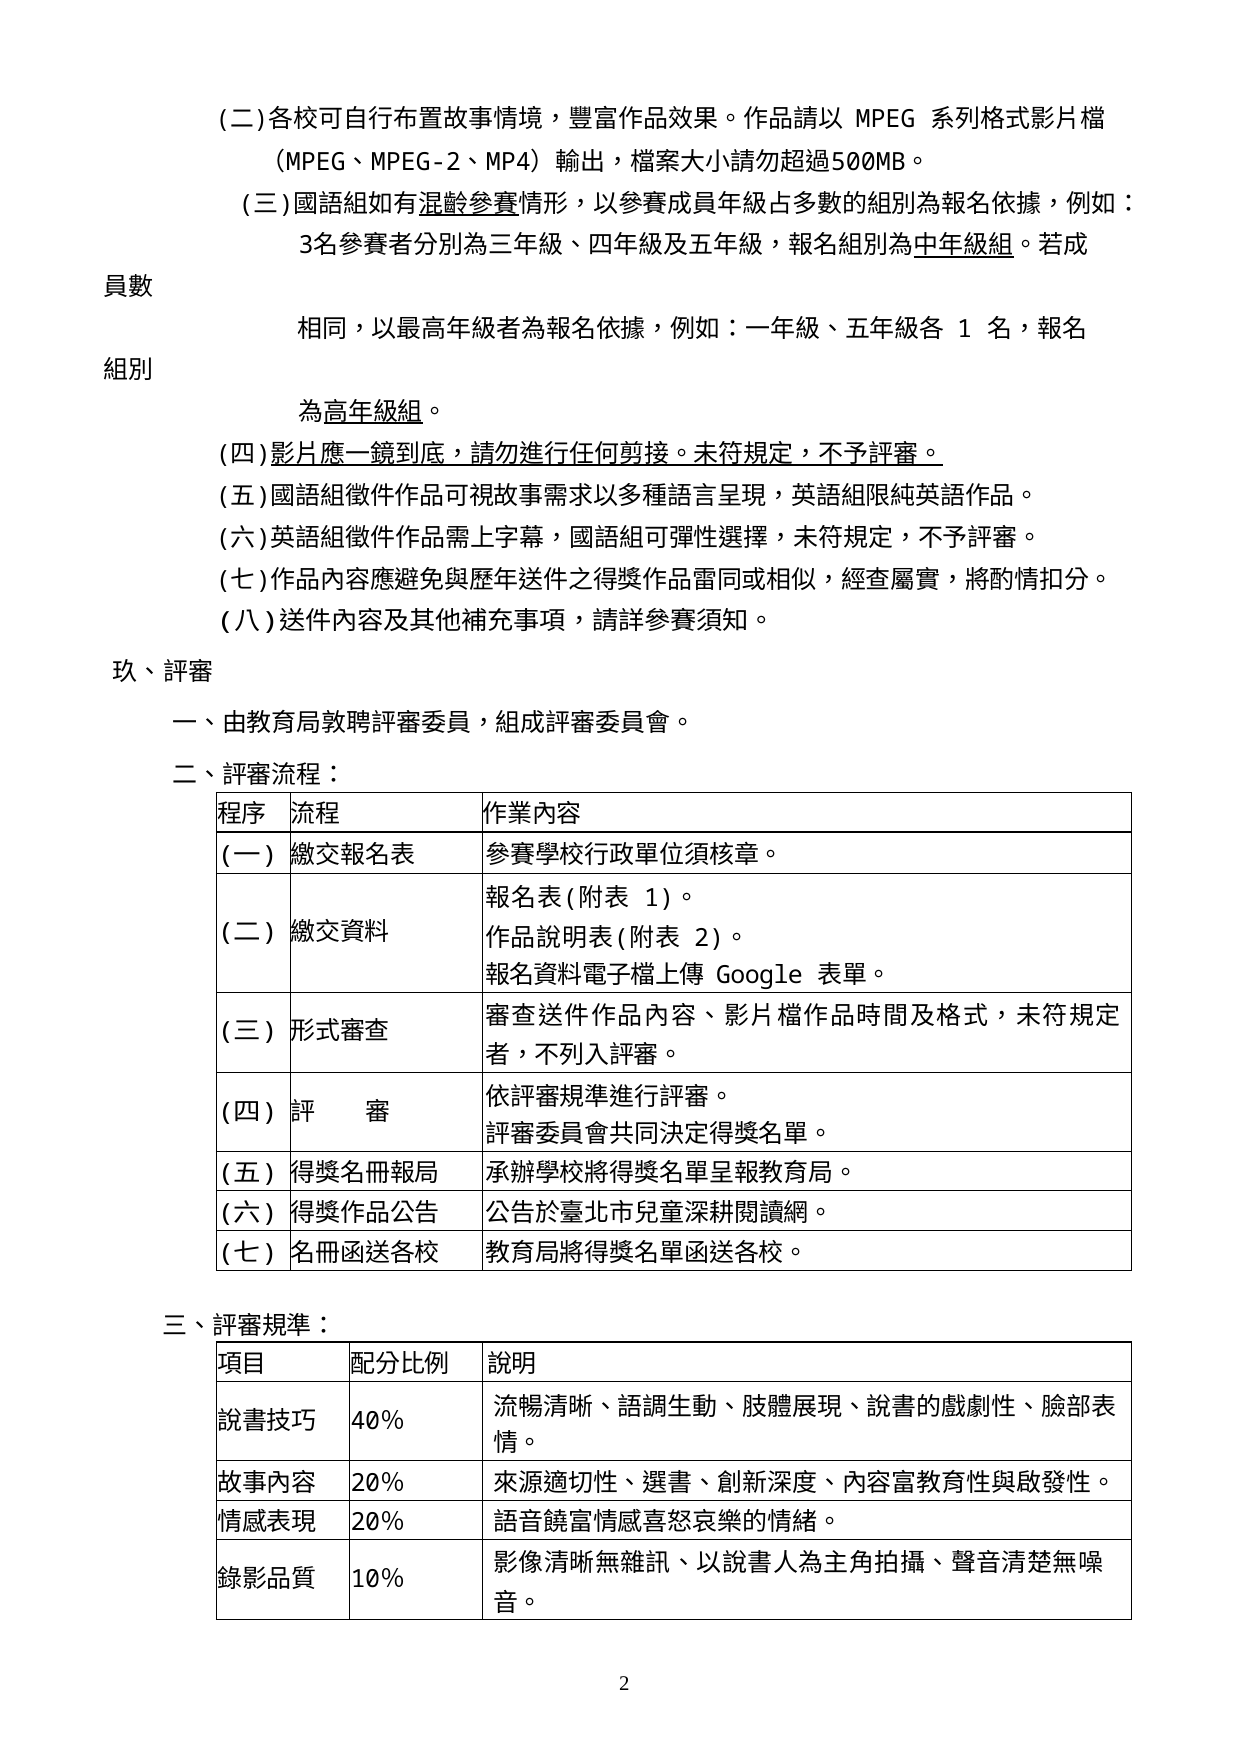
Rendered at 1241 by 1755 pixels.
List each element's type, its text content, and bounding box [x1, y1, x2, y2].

table_header 配分比例 [350, 1343, 482, 1381]
table_cell 影像清晰無雜訊、以說書人為主角拍攝、聲音清楚無噪音。 [483, 1540, 1131, 1619]
table_cell 名冊函送各校 [291, 1231, 482, 1269]
table_cell 流暢清晰、語調生動、肢體展現、說書的戲劇性、臉部表 情。 [483, 1382, 1131, 1460]
table_cell (六) [217, 1191, 290, 1230]
text 相同，以最高年級者為報名依據，例如：一年級、五年級各 1 名，報名組別 [103, 304, 1110, 387]
table_cell 公告於臺北市兒童深耕閱讀網。 [483, 1191, 1131, 1230]
table_cell (一) [217, 833, 290, 873]
table_header 程序 [217, 793, 290, 831]
table_cell (四) [217, 1073, 290, 1151]
table_cell 繳交報名表 [291, 833, 482, 873]
table_cell 故事內容 [217, 1461, 349, 1500]
table_cell 語音饒富情感喜怒哀樂的情緒。 [483, 1501, 1131, 1539]
table_cell 參賽學校行政單位須核章。 [483, 833, 1131, 873]
table_cell 報名表(附表 1)。 作品說明表(附表 2)。 報名資料電子檔上傳 Google 表單。 [483, 874, 1131, 992]
table_cell 40％ [350, 1382, 482, 1460]
text (三)國語組如有混齡參賽情形，以參賽成員年級占多數的組別為報名依據，例如： [103, 179, 1117, 220]
table_cell (二) [217, 874, 290, 992]
table_cell 10％ [350, 1540, 482, 1619]
table_header 作業內容 [483, 793, 1131, 831]
table_cell (三) [217, 993, 290, 1072]
table_cell 評 審 [291, 1073, 482, 1151]
table_header 項目 [217, 1343, 349, 1381]
table_cell 得獎名冊報局 [291, 1152, 482, 1190]
text (二)各校可自行布置故事情境，豐富作品效果。作品請以 MPEG 系列格式影片檔 [216, 94, 1117, 136]
text 三、評審規準： [163, 1305, 1152, 1341]
table_header 說明 [483, 1343, 1131, 1381]
text (五)國語組徵件作品可視故事需求以多種語言呈現，英語組限純英語作品。 (六)英語組徵件作品需上字幕，國語組可彈性選擇，未符規定，不予評審。 [216, 471, 1042, 555]
table_cell 依評審規準進行評審。 評審委員會共同決定得獎名單。 [483, 1073, 1131, 1151]
table_cell 得獎作品公告 [291, 1191, 482, 1230]
text 玖、評審 [112, 646, 1152, 689]
text （MPEG、MPEG-2、MP4）輸出，檔案大小請勿超過500MB。 [216, 137, 1117, 179]
table_cell (五) [217, 1152, 290, 1190]
table_cell 繳交資料 [291, 874, 482, 992]
table_cell 說書技巧 [217, 1382, 349, 1460]
text 一、由教育局敦聘評審委員，組成評審委員會。 [112, 697, 1152, 741]
table_cell 審查送件作品內容、影片檔作品時間及格式，未符規定者，不列入評審。 [483, 993, 1131, 1072]
table_cell (七) [217, 1231, 290, 1269]
table_cell 教育局將得獎名單函送各校。 [483, 1231, 1131, 1269]
text (七)作品內容應避免與歷年送件之得獎作品雷同或相似，經查屬實，將酌情扣分。 (八)送件內容及其他補充事項，請詳參賽須知。 [216, 555, 1117, 638]
table_cell 來源適切性、選書、創新深度、內容富教育性與啟發性。 [483, 1461, 1131, 1500]
text (四)影片應一鏡到底，請勿進行任何剪接。未符規定，不予評審。 [216, 429, 1152, 470]
text 二、評審流程： [112, 749, 1152, 792]
table_cell 承辦學校將得獎名單呈報教育局。 [483, 1152, 1131, 1190]
table_cell 形式審查 [291, 993, 482, 1072]
table_header 流程 [291, 793, 482, 831]
text 為高年級組。 [103, 387, 1110, 429]
table_cell 錄影品質 [217, 1540, 349, 1619]
text 3名參賽者分別為三年級、四年級及五年級，報名組別為中年級組。若成員數 [103, 220, 1110, 304]
table_cell 20％ [350, 1501, 482, 1539]
table_cell 20％ [350, 1461, 482, 1500]
table_cell 情感表現 [217, 1501, 349, 1539]
